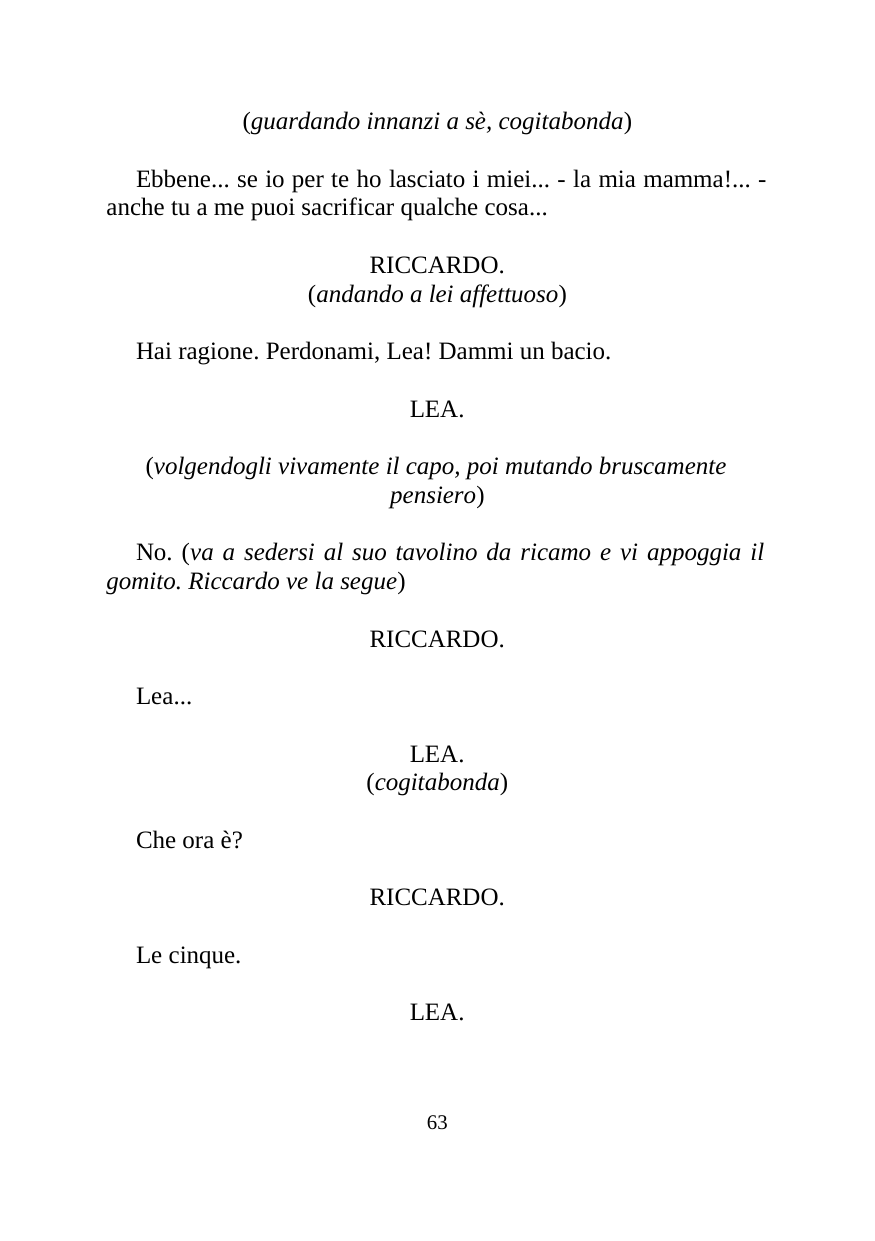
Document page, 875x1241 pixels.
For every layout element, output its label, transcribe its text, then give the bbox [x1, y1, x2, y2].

text (andando a lei affettuoso) [106, 279, 768, 307]
text Che ora è? [106, 825, 768, 854]
text Ebbene... se io per te ho lasciato i miei... - la mia mamma!... - anche tu a me puoi sacrificar qualche cosa... [106, 164, 768, 221]
text (volgendogli vivamente il capo, poi mutando bruscamente pensiero) [106, 451, 768, 509]
text Hai ragione. Perdonami, Lea! Dammi un bacio. [106, 336, 768, 365]
text Lea... [106, 681, 768, 710]
text LEA. [106, 997, 768, 1026]
text Le cinque. [106, 940, 768, 969]
text RICCARDO. [106, 882, 768, 911]
text No. (va a sedersi al suo tavolino da ricamo e vi appoggia il gomito. Riccardo ve la segue) [106, 537, 768, 595]
text LEA. [106, 739, 768, 767]
text (cogitabonda) [106, 767, 768, 796]
text RICCARDO. [106, 250, 768, 279]
text (guardando innanzi a sè, cogitabonda) [106, 106, 768, 135]
text LEA. [106, 394, 768, 422]
text RICCARDO. [106, 624, 768, 652]
